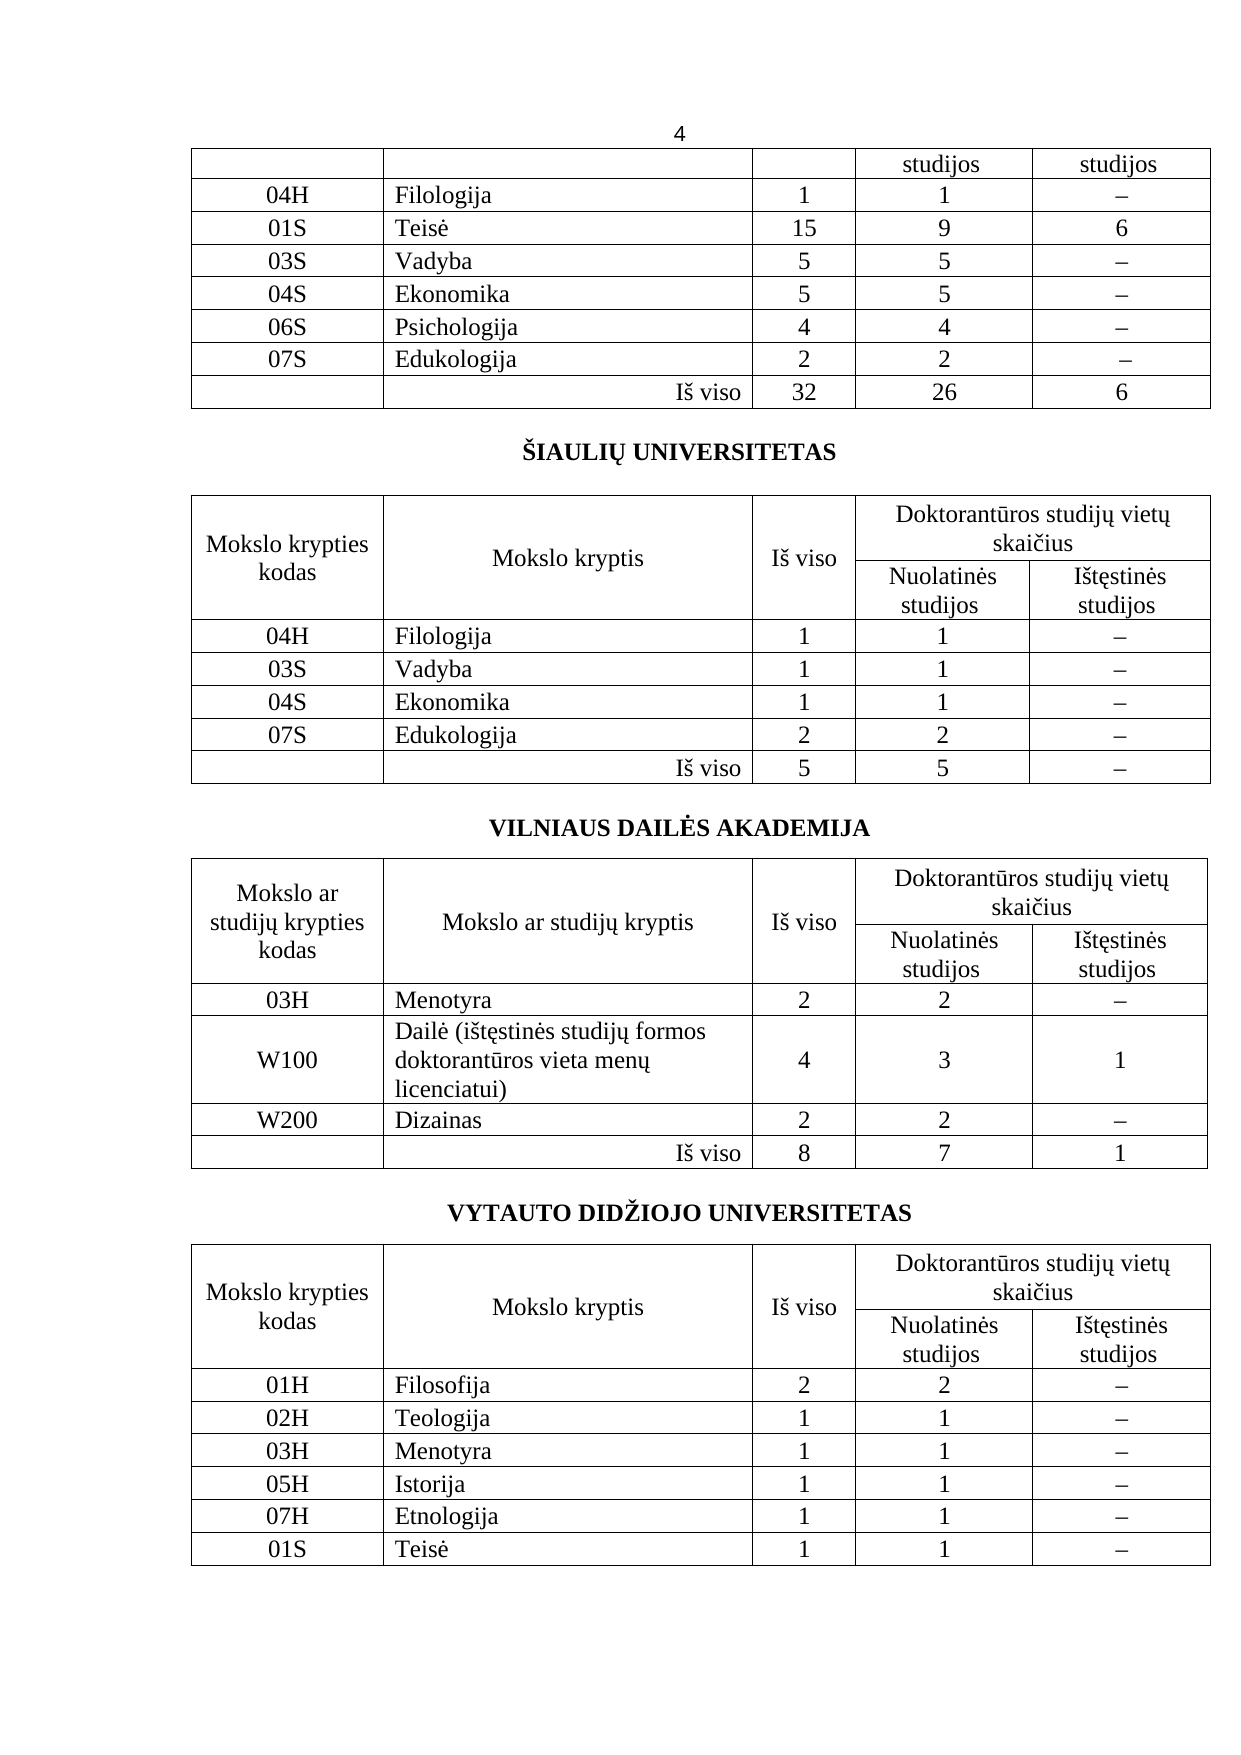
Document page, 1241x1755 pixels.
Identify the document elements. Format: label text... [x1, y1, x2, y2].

table_cell Dizainas [384, 1104, 752, 1135]
table_cell 06S [192, 310, 383, 342]
text VYTAUTO DIDŽIOJO UNIVERSITETAS [177, 1198, 1182, 1227]
text VILNIAUS DAILĖS AKADEMIJA [177, 813, 1182, 842]
table_cell – [1030, 653, 1210, 684]
table_cell 04S [192, 686, 383, 717]
table_cell Vadyba [384, 245, 752, 276]
table_cell W200 [192, 1104, 383, 1135]
table_cell 04H [192, 179, 383, 211]
table_cell 2 [753, 1104, 855, 1135]
table_cell [192, 751, 383, 783]
table_cell 5 [753, 277, 855, 309]
table_cell – [1033, 1434, 1210, 1466]
table_cell studijos [1033, 149, 1210, 178]
table_cell 1 [1033, 1136, 1207, 1168]
table_cell 2 [753, 1369, 855, 1401]
table_header [753, 149, 855, 178]
table_cell 4 [753, 310, 855, 342]
table_cell 3 [856, 1016, 1032, 1103]
table_cell 4 [753, 1016, 855, 1103]
table_cell 2 [856, 1369, 1032, 1401]
table_cell 5 [753, 751, 855, 783]
table_cell 07S [192, 343, 383, 375]
table_cell – [1033, 1500, 1210, 1532]
table_cell 6 [1033, 212, 1210, 243]
table_header [384, 149, 752, 178]
table_header Mokslo ar studijų kryptis [384, 859, 752, 982]
table_cell – [1030, 751, 1210, 783]
table_cell 1 [856, 686, 1029, 717]
table_header Doktorantūros studijų vietų skaičius [856, 496, 1210, 560]
table_cell – [1033, 1533, 1210, 1564]
table_cell 1 [753, 686, 855, 717]
table_cell Edukologija [384, 343, 752, 375]
table_cell 07H [192, 1500, 383, 1532]
table_header Mokslo kryptis [384, 1245, 752, 1368]
text ŠIAULIŲ UNIVERSITETAS [177, 437, 1182, 466]
table_cell Teologija [384, 1402, 752, 1433]
table_cell Nuolatinės studijos [856, 1310, 1032, 1368]
table_cell – [1030, 719, 1210, 750]
table_cell Istorija [384, 1467, 752, 1499]
table_cell Dailė (ištęstinės studijų formos doktorantūros vieta menų licenciatui) [384, 1016, 752, 1103]
table_cell Ekonomika [384, 277, 752, 309]
table_cell 1 [753, 1434, 855, 1466]
table_cell Menotyra [384, 1434, 752, 1466]
table_cell 15 [753, 212, 855, 243]
table_cell 1 [753, 1402, 855, 1433]
table_cell 1 [753, 1533, 855, 1564]
table_header Iš viso [753, 859, 855, 982]
table_cell – [1033, 343, 1210, 375]
table_cell 1 [856, 1533, 1032, 1564]
table_cell 1 [753, 1500, 855, 1532]
table_cell 07S [192, 719, 383, 750]
table_cell 5 [856, 245, 1032, 276]
table_header Doktorantūros studijų vietų skaičius [856, 1245, 1210, 1309]
table_cell 03H [192, 1434, 383, 1466]
table_cell 2 [753, 719, 855, 750]
table_cell Vadyba [384, 653, 752, 684]
table_cell 2 [856, 984, 1032, 1015]
table_cell – [1030, 686, 1210, 717]
table_cell Nuolatinės studijos [856, 925, 1032, 982]
table_cell – [1033, 1402, 1210, 1433]
table_header Mokslo kryptis [384, 496, 752, 619]
table_cell 2 [753, 984, 855, 1015]
table_cell 02H [192, 1402, 383, 1433]
table_cell – [1030, 620, 1210, 652]
table_cell 7 [856, 1136, 1032, 1168]
table_cell 5 [856, 277, 1032, 309]
table_cell 4 [856, 310, 1032, 342]
table_header Iš viso [753, 1245, 855, 1368]
table_cell studijos [856, 149, 1032, 178]
table_cell 1 [856, 620, 1029, 652]
table_cell Teisė [384, 1533, 752, 1564]
table_cell Filologija [384, 179, 752, 211]
table_cell 32 [753, 376, 855, 407]
table_cell 1 [856, 179, 1032, 211]
table_cell – [1033, 1104, 1207, 1135]
table_cell 04H [192, 620, 383, 652]
table_cell 5 [856, 751, 1029, 783]
table_cell Edukologija [384, 719, 752, 750]
table_cell 1 [856, 1500, 1032, 1532]
table_cell 01S [192, 212, 383, 243]
table_cell 1 [856, 1467, 1032, 1499]
table_cell Iš viso [384, 751, 752, 783]
table_cell 1 [753, 653, 855, 684]
table_header Iš viso [753, 496, 855, 619]
table_cell 9 [856, 212, 1032, 243]
table_header [192, 149, 383, 178]
table_cell 2 [753, 343, 855, 375]
table_cell 1 [856, 653, 1029, 684]
table_cell Ištęstinės studijos [1030, 561, 1210, 619]
table_cell 03S [192, 245, 383, 276]
table_cell 03H [192, 984, 383, 1015]
table_cell 2 [856, 343, 1032, 375]
table_cell 1 [753, 1467, 855, 1499]
table_cell 8 [753, 1136, 855, 1168]
table_header Mokslo ar studijų krypties kodas [192, 859, 383, 982]
table_cell Filosofija [384, 1369, 752, 1401]
table_cell 05H [192, 1467, 383, 1499]
table_cell 5 [753, 245, 855, 276]
table_cell [192, 1136, 383, 1168]
table_cell Iš viso [384, 1136, 752, 1168]
table_cell 03S [192, 653, 383, 684]
table_cell Ištęstinės studijos [1033, 1310, 1210, 1368]
table_cell – [1033, 1467, 1210, 1499]
table_cell [192, 376, 383, 407]
table_cell Psichologija [384, 310, 752, 342]
table_cell – [1033, 984, 1207, 1015]
table_cell – [1033, 277, 1210, 309]
table_cell 1 [856, 1434, 1032, 1466]
table_cell Iš viso [384, 376, 752, 407]
table_header Mokslo krypties kodas [192, 1245, 383, 1368]
table_cell 01S [192, 1533, 383, 1564]
table_cell – [1033, 1369, 1210, 1401]
table_cell Filologija [384, 620, 752, 652]
table_cell – [1033, 245, 1210, 276]
table_cell Ištęstinės studijos [1033, 925, 1207, 982]
table_cell Nuolatinės studijos [856, 561, 1029, 619]
table_cell 04S [192, 277, 383, 309]
table_cell Etnologija [384, 1500, 752, 1532]
table_cell Menotyra [384, 984, 752, 1015]
table_cell Teisė [384, 212, 752, 243]
table_cell – [1033, 310, 1210, 342]
table_cell 2 [856, 719, 1029, 750]
table_cell – [1033, 179, 1210, 211]
table_cell Ekonomika [384, 686, 752, 717]
table_cell 01H [192, 1369, 383, 1401]
table_cell 2 [856, 1104, 1032, 1135]
table_cell 1 [753, 620, 855, 652]
table_cell 1 [753, 179, 855, 211]
table_cell 26 [856, 376, 1032, 407]
table_header Doktorantūros studijų vietų skaičius [856, 859, 1207, 924]
table_header Mokslo krypties kodas [192, 496, 383, 619]
table_cell 1 [856, 1402, 1032, 1433]
table_cell 6 [1033, 376, 1210, 407]
table_cell W100 [192, 1016, 383, 1103]
table_cell 1 [1033, 1016, 1207, 1103]
